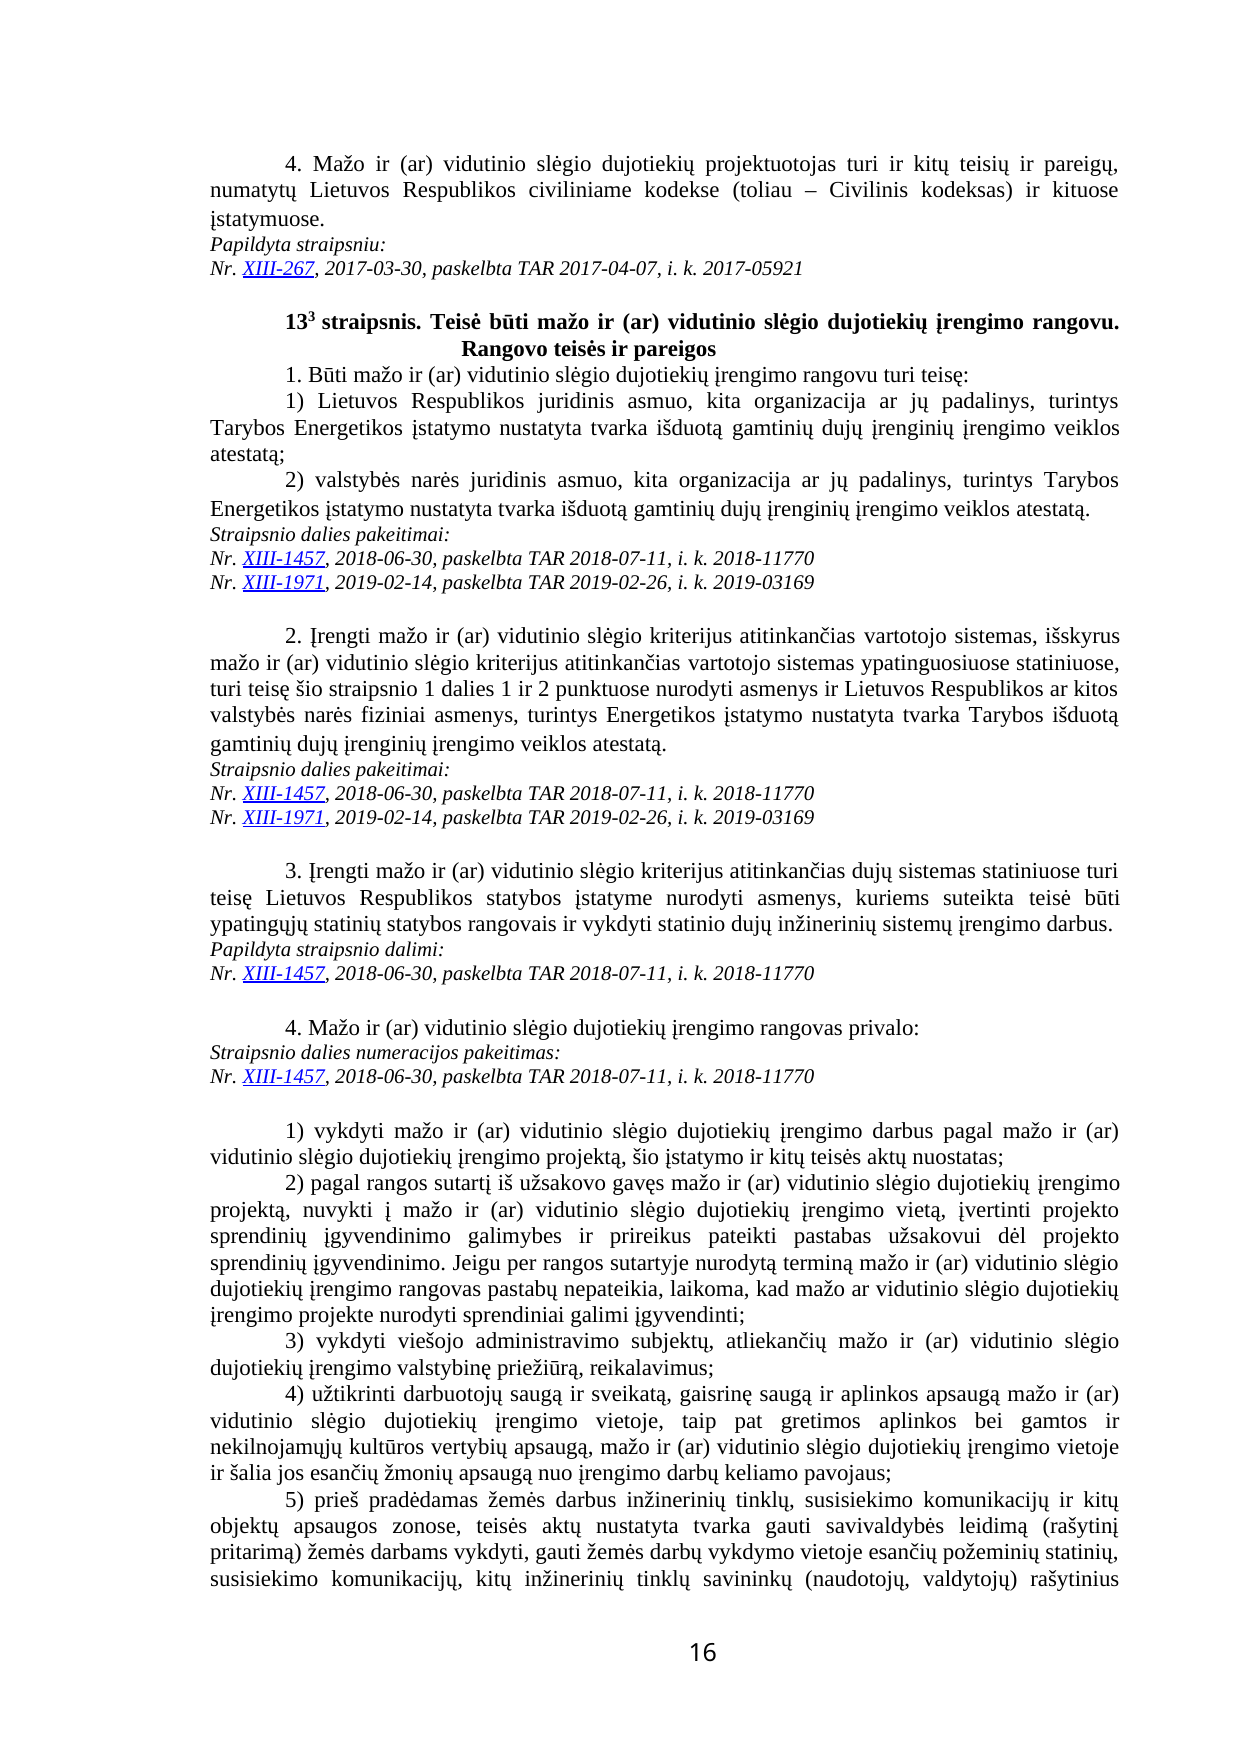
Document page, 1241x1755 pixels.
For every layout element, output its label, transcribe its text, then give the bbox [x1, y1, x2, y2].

text 4. Mažo ir (ar) vidutinio slėgio dujotiekių įrengimo rangovas privalo: [210, 1013, 1120, 1040]
text Nr. XIII-1971, 2019-02-14, paskelbta TAR 2019-02-26, i. k. 2019-03169 [210, 805, 1120, 829]
text 3) vykdyti viešojo administravimo subjektų, atliekančių mažo ir (ar) vidutinio slėgio dujotiekių įrengimo valstybinę priežiūrą, reikalavimus; [210, 1328, 1120, 1380]
text Straipsnio dalies numeracijos pakeitimas: [210, 1040, 1120, 1064]
text 1) Lietuvos Respublikos juridinis asmuo, kita organizacija ar jų padalinys, turintys Tarybos Energetikos įstatymo nustatyta tvarka išduotą gamtinių dujų įrenginių įrengimo veiklos atestatą; [210, 387, 1120, 466]
text Papildyta straipsniu: [210, 231, 1120, 256]
text Nr. XIII-1457, 2018-06-30, paskelbta TAR 2018-07-11, i. k. 2018-11770 [210, 1064, 1120, 1088]
text Papildyta straipsnio dalimi: [210, 937, 1120, 961]
text 4) užtikrinti darbuotojų saugą ir sveikatą, gaisrinę saugą ir aplinkos apsaugą mažo ir (ar) vidutinio slėgio dujotiekių įrengimo vietoje, taip pat gretimos aplinkos bei gamtos ir nekilnojamųjų kultūros vertybių apsaugą, mažo ir (ar) vidutinio slėgio dujotiekių įrengimo vietoje ir šalia jos esančių žmonių apsaugą nuo įrengimo darbų keliamo pavojaus; [210, 1380, 1120, 1486]
text 2) pagal rangos sutartį iš užsakovo gavęs mažo ir (ar) vidutinio slėgio dujotiekių įrengimo projektą, nuvykti į mažo ir (ar) vidutinio slėgio dujotiekių įrengimo vietą, įvertinti projekto sprendinių įgyvendinimo galimybes ir prireikus pateikti pastabas užsakovui dėl projekto sprendinių įgyvendinimo. Jeigu per rangos sutartyje nurodytą terminą mažo ir (ar) vidutinio slėgio dujotiekių įrengimo rangovas pastabų nepateikia, laikoma, kad mažo ar vidutinio slėgio dujotiekių įrengimo projekte nurodyti sprendiniai galimi įgyvendinti; [210, 1169, 1120, 1328]
text 1) vykdyti mažo ir (ar) vidutinio slėgio dujotiekių įrengimo darbus pagal mažo ir (ar) vidutinio slėgio dujotiekių įrengimo projektą, šio įstatymo ir kitų teisės aktų nuostatas; [210, 1117, 1120, 1169]
text 1. Būti mažo ir (ar) vidutinio slėgio dujotiekių įrengimo rangovu turi teisę: [210, 361, 1120, 387]
text Nr. XIII-1457, 2018-06-30, paskelbta TAR 2018-07-11, i. k. 2018-11770 [210, 781, 1120, 805]
text Straipsnio dalies pakeitimai: [210, 757, 1120, 781]
text 4. Mažo ir (ar) vidutinio slėgio dujotiekių projektuotojas turi ir kitų teisių ir pareigų, numatytų Lietuvos Respublikos civiliniame kodekse (toliau – Civilinis kodeksas) ir kituose įstatymuose. [210, 150, 1120, 231]
text 2. Įrengti mažo ir (ar) vidutinio slėgio kriterijus atitinkančias vartotojo sistemas, išskyrus mažo ir (ar) vidutinio slėgio kriterijus atitinkančias vartotojo sistemas ypatinguosiuose statiniuose, turi teisę šio straipsnio 1 dalies 1 ir 2 punktuose nurodyti asmenys ir Lietuvos Respublikos ar kitos valstybės narės fiziniai asmenys, turintys Energetikos įstatymo nustatyta tvarka Tarybos išduotą gamtinių dujų įrenginių įrengimo veiklos atestatą. [210, 622, 1120, 757]
text 5) prieš pradėdamas žemės darbus inžinerinių tinklų, susisiekimo komunikacijų ir kitų objektų apsaugos zonose, teisės aktų nustatyta tvarka gauti savivaldybės leidimą (rašytinį pritarimą) žemės darbams vykdyti, gauti žemės darbų vykdymo vietoje esančių požeminių statinių, susisiekimo komunikacijų, kitų inžinerinių tinklų savininkų (naudotojų, valdytojų) rašytinius [210, 1486, 1120, 1591]
text Nr. XIII-1457, 2018-06-30, paskelbta TAR 2018-07-11, i. k. 2018-11770 [210, 546, 1120, 570]
text 3. Įrengti mažo ir (ar) vidutinio slėgio kriterijus atitinkančias dujų sistemas statiniuose turi teisę Lietuvos Respublikos statybos įstatyme nurodyti asmenys, kuriems suteikta teisė būti ypatingųjų statinių statybos rangovais ir vykdyti statinio dujų inžinerinių sistemų įrengimo darbus. [210, 858, 1120, 937]
text Nr. XIII-1971, 2019-02-14, paskelbta TAR 2019-02-26, i. k. 2019-03169 [210, 570, 1120, 594]
text Nr. XIII-1457, 2018-06-30, paskelbta TAR 2018-07-11, i. k. 2018-11770 [210, 961, 1120, 985]
text Straipsnio dalies pakeitimai: [210, 522, 1120, 546]
text Nr. XIII-267, 2017-03-30, paskelbta TAR 2017-04-07, i. k. 2017-05921 [210, 256, 1120, 279]
text 133 straipsnis. Teisė būti mažo ir (ar) vidutinio slėgio dujotiekių įrengimo rangovu. Rangovo teisės ir pareigos [285, 308, 1120, 361]
text 2) valstybės narės juridinis asmuo, kita organizacija ar jų padalinys, turintys Tarybos Energetikos įstatymo nustatyta tvarka išduotą gamtinių dujų įrenginių įrengimo veiklos atestatą. [210, 466, 1120, 522]
